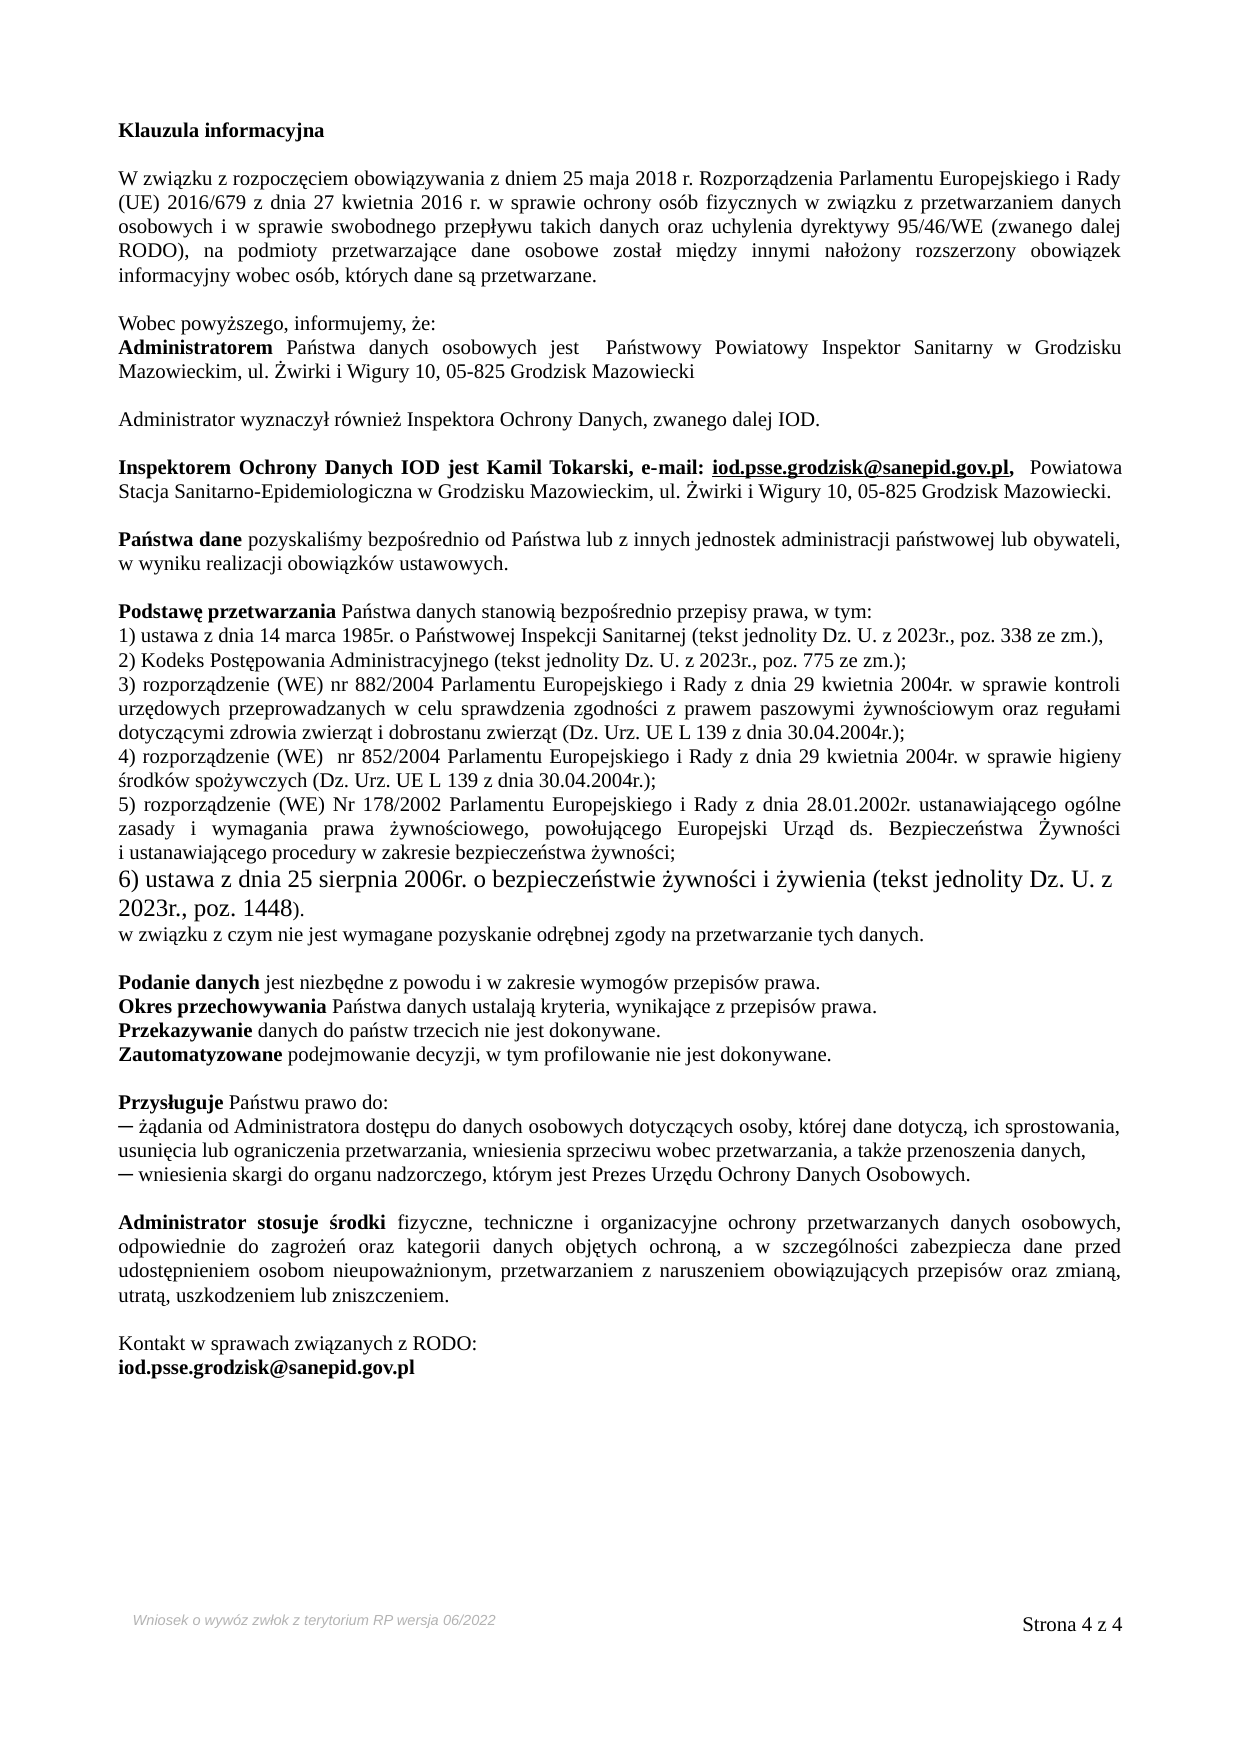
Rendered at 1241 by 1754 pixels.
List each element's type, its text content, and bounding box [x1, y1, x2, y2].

text Przysługuje Państwu prawo do: [118, 1090, 1122, 1114]
text Kontakt w sprawach związanych z RODO: [118, 1331, 1122, 1355]
text Przekazywanie danych do państw trzecich nie jest dokonywane. [118, 1018, 1122, 1042]
text Wobec powyższego, informujemy, że: [118, 311, 1122, 335]
text ─ żądania od Administratora dostępu do danych osobowych dotyczących osoby, której dane dotyczą, ich sprostowania, usunięcia lub ograniczenia przetwarzania, wniesienia sprzeciwu wobec przetwarzania, a także przenoszenia danych, [118, 1114, 1122, 1162]
text 1) ustawa z dnia 14 marca 1985r. o Państwowej Inspekcji Sanitarnej (tekst jednolity Dz. U. z 2023r., poz. 338 ze zm.), [118, 623, 1122, 647]
text Administrator wyznaczył również Inspektora Ochrony Danych, zwanego dalej IOD. [118, 407, 1122, 431]
text ─ wniesienia skargi do organu nadzorczego, którym jest Prezes Urzędu Ochrony Danych Osobowych. [118, 1162, 1122, 1186]
text Państwa dane pozyskaliśmy bezpośrednio od Państwa lub z innych jednostek administracji państwowej lub obywateli, w wyniku realizacji obowiązków ustawowych. [118, 527, 1122, 575]
text 6) ustawa z dnia 25 sierpnia 2006r. o bezpieczeństwie żywności i żywienia (tekst jednolity Dz. U. z 2023r., poz. 1448). [118, 864, 1122, 922]
text Okres przechowywania Państwa danych ustalają kryteria, wynikające z przepisów prawa. [118, 994, 1122, 1018]
text iod.psse.grodzisk@sanepid.gov.pl [118, 1355, 1122, 1379]
text W związku z rozpoczęciem obowiązywania z dniem 25 maja 2018 r. Rozporządzenia Parlamentu Europejskiego i Rady (UE) 2016/679 z dnia 27 kwietnia 2016 r. w sprawie ochrony osób fizycznych w związku z przetwarzaniem danych osobowych i w sprawie swobodnego przepływu takich danych oraz uchylenia dyrektywy 95/46/WE (zwanego dalej RODO), na podmioty przetwarzające dane osobowe został między innymi nałożony rozszerzony obowiązek informacyjny wobec osób, których dane są przetwarzane. [118, 166, 1122, 287]
text Podanie danych jest niezbędne z powodu i w zakresie wymogów przepisów prawa. [118, 970, 1122, 994]
text 2) Kodeks Postępowania Administracyjnego (tekst jednolity Dz. U. z 2023r., poz. 775 ze zm.); [118, 647, 1122, 672]
text w związku z czym nie jest wymagane pozyskanie odrębnej zgody na przetwarzanie tych danych. [118, 922, 1122, 946]
text 4) rozporządzenie (WE) nr 852/2004 Parlamentu Europejskiego i Rady z dnia 29 kwietnia 2004r. w sprawie higieny środków spożywczych (Dz. Urz. UE L 139 z dnia 30.04.2004r.); [118, 744, 1122, 792]
text Podstawę przetwarzania Państwa danych stanowią bezpośrednio przepisy prawa, w tym: [118, 599, 1122, 623]
text Klauzula informacyjna [118, 118, 1122, 142]
text Administratorem Państwa danych osobowych jest Państwowy Powiatowy Inspektor Sanitarny w Grodzisku Mazowieckim, ul. Żwirki i Wigury 10, 05-825 Grodzisk Mazowiecki [118, 335, 1122, 383]
text 3) rozporządzenie (WE) nr 882/2004 Parlamentu Europejskiego i Rady z dnia 29 kwietnia 2004r. w sprawie kontroli urzędowych przeprowadzanych w celu sprawdzenia zgodności z prawem paszowymi żywnościowym oraz regułami dotyczącymi zdrowia zwierząt i dobrostanu zwierząt (Dz. Urz. UE L 139 z dnia 30.04.2004r.); [118, 672, 1122, 744]
text Inspektorem Ochrony Danych IOD jest Kamil Tokarski, e-mail: iod.psse.grodzisk@sanepid.gov.pl, Powiatowa Stacja Sanitarno-Epidemiologiczna w Grodzisku Mazowieckim, ul. Żwirki i Wigury 10, 05-825 Grodzisk Mazowiecki. [118, 455, 1122, 503]
text Administrator stosuje środki fizyczne, techniczne i organizacyjne ochrony przetwarzanych danych osobowych, odpowiednie do zagrożeń oraz kategorii danych objętych ochroną, a w szczególności zabezpiecza dane przed udostępnieniem osobom nieupoważnionym, przetwarzaniem z naruszeniem obowiązujących przepisów oraz zmianą, utratą, uszkodzeniem lub zniszczeniem. [118, 1210, 1122, 1307]
text 5) rozporządzenie (WE) Nr 178/2002 Parlamentu Europejskiego i Rady z dnia 28.01.2002r. ustanawiającego ogólne zasady i wymagania prawa żywnościowego, powołującego Europejski Urząd ds. Bezpieczeństwa Żywności i ustanawiającego procedury w zakresie bezpieczeństwa żywności; [118, 792, 1122, 864]
text Zautomatyzowane podejmowanie decyzji, w tym profilowanie nie jest dokonywane. [118, 1042, 1122, 1066]
